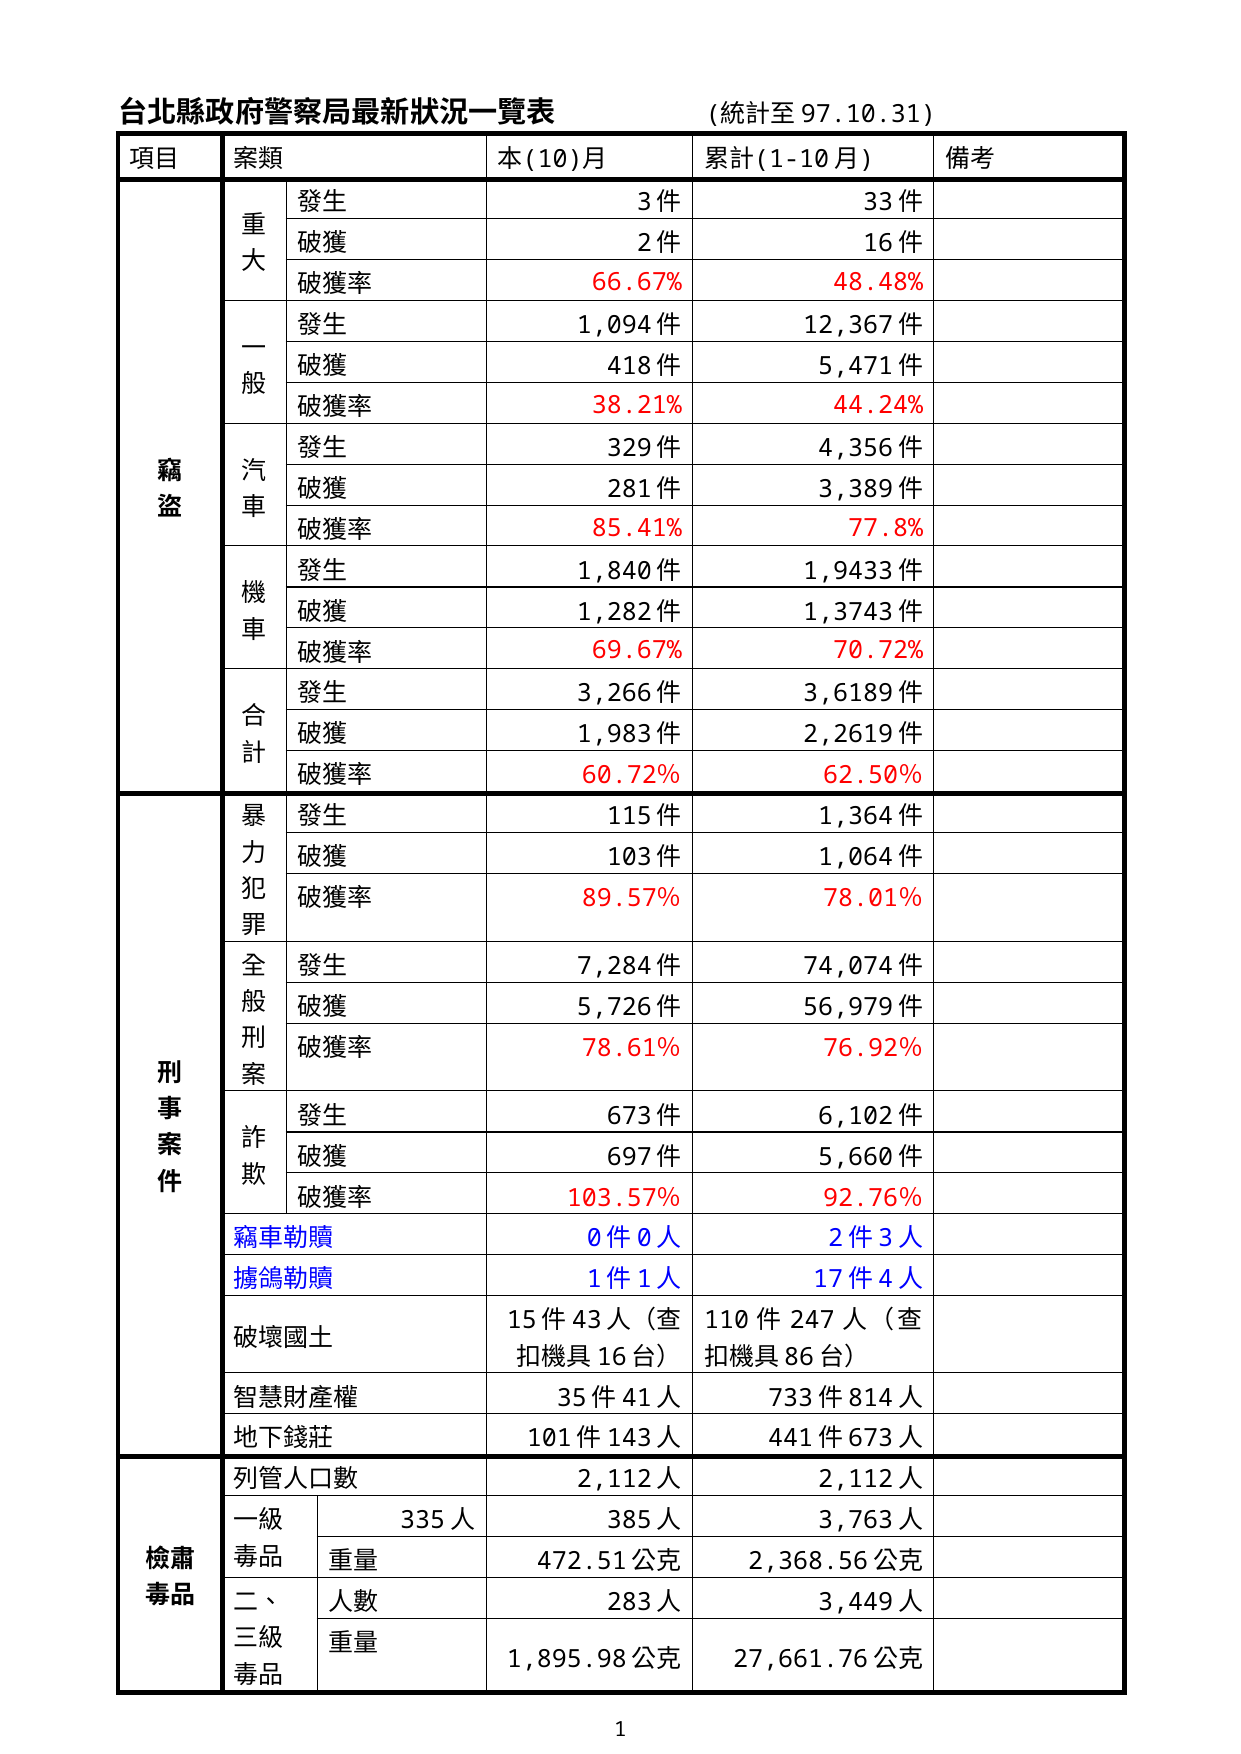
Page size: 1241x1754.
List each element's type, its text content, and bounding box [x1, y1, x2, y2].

table_cell 破獲 [287, 465, 486, 504]
table_cell 1,3743件 [693, 588, 933, 627]
table_cell [934, 1414, 1122, 1454]
table_cell 0件0人 [487, 1214, 692, 1254]
table_cell [934, 1578, 1122, 1618]
table_cell 35件41人 [487, 1373, 692, 1413]
table_cell 1,9433件 [693, 546, 933, 586]
table_cell 破獲 [287, 710, 486, 750]
table_cell 破獲 [287, 342, 486, 382]
table_cell [934, 1296, 1122, 1372]
table_cell 1,364件 [693, 796, 933, 832]
table_cell 17件4人 [693, 1255, 933, 1295]
table_cell 合計 [225, 669, 286, 791]
table_cell 56,979件 [693, 983, 933, 1023]
table_cell 破獲率 [287, 1173, 486, 1213]
table_cell 檢肅毒品 [120, 1459, 220, 1690]
table_cell 103.57％ [487, 1173, 692, 1213]
table_cell 78.01％ [693, 874, 933, 941]
table_header 案類 [225, 136, 486, 177]
table_cell 1,895.98公克 [487, 1619, 692, 1690]
table_cell [934, 833, 1122, 873]
table_cell 335人 [318, 1496, 486, 1536]
table_cell 破獲率 [287, 260, 486, 300]
table_cell 二、三級毒品 [225, 1578, 317, 1690]
table_header 備考 [934, 136, 1122, 177]
table_cell [934, 219, 1122, 259]
table_cell [934, 424, 1122, 463]
table_cell [934, 1173, 1122, 1213]
table_cell 7,284件 [487, 942, 692, 982]
table_cell [934, 546, 1122, 586]
table_cell 3,449人 [693, 1578, 933, 1618]
table_cell 2,2619件 [693, 710, 933, 750]
table_cell 70.72% [693, 628, 933, 668]
table_cell 5,660件 [693, 1133, 933, 1172]
table_cell 擄鴿勒贖 [225, 1255, 486, 1295]
table_cell 智慧財產權 [225, 1373, 486, 1413]
table_cell [934, 751, 1122, 791]
table_cell 1,282件 [487, 588, 692, 627]
table_cell 27,661.76公克 [693, 1619, 933, 1690]
table_cell 3,6189件 [693, 669, 933, 709]
table_cell [934, 1459, 1122, 1495]
table_cell 1,094件 [487, 301, 692, 341]
table_cell 283人 [487, 1578, 692, 1618]
table_cell 281件 [487, 465, 692, 504]
table_cell 重量 [318, 1537, 486, 1577]
table_cell 發生 [287, 301, 486, 341]
table_cell [934, 1537, 1122, 1577]
table_cell 66.67% [487, 260, 692, 300]
table_cell 發生 [287, 424, 486, 463]
table_cell 破獲率 [287, 628, 486, 668]
table_cell 破獲 [287, 588, 486, 627]
table_cell [934, 669, 1122, 709]
table_cell [934, 301, 1122, 341]
table_cell 76.92％ [693, 1024, 933, 1090]
table_cell 733件814人 [693, 1373, 933, 1413]
table_cell 3件 [487, 182, 692, 218]
table_cell 78.61％ [487, 1024, 692, 1090]
table_cell 85.41% [487, 506, 692, 545]
table_cell 竊 盜 [120, 182, 220, 791]
table_cell 列管人口數 [225, 1459, 486, 1495]
table_cell 69.67% [487, 628, 692, 668]
table_cell [934, 342, 1122, 382]
table_cell 一般 [225, 301, 286, 423]
table_cell 62.50％ [693, 751, 933, 791]
table_cell 3,763人 [693, 1496, 933, 1536]
table_cell [934, 506, 1122, 545]
table_cell 15件43人（查扣機具16台） [487, 1296, 692, 1372]
table_cell 418件 [487, 342, 692, 382]
table_cell [934, 465, 1122, 504]
table_cell 詐欺 [225, 1091, 286, 1213]
table_cell 110件247人（查扣機具86台） [693, 1296, 933, 1372]
table_cell 地下錢莊 [225, 1414, 486, 1454]
table_cell 發生 [287, 1091, 486, 1131]
table_cell [934, 1373, 1122, 1413]
table_cell [934, 383, 1122, 423]
table_cell 92.76％ [693, 1173, 933, 1213]
table_cell 破獲率 [287, 383, 486, 423]
table_cell 673件 [487, 1091, 692, 1131]
table_cell 破獲率 [287, 751, 486, 791]
table_cell 2,112人 [693, 1459, 933, 1495]
table_cell [934, 983, 1122, 1023]
table_cell [934, 796, 1122, 832]
table_cell 破獲 [287, 219, 486, 259]
table_cell 1,064件 [693, 833, 933, 873]
table_cell 竊車勒贖 [225, 1214, 486, 1254]
table_cell [934, 260, 1122, 300]
table_cell 破獲率 [287, 506, 486, 545]
table_cell 2,112人 [487, 1459, 692, 1495]
table_cell 1,983件 [487, 710, 692, 750]
table_cell 發生 [287, 669, 486, 709]
table_cell 115件 [487, 796, 692, 832]
table_cell 暴力犯罪 [225, 796, 286, 941]
table_cell 4,356件 [693, 424, 933, 463]
table_cell 2件 [487, 219, 692, 259]
table_cell 破壞國土 [225, 1296, 486, 1372]
table_cell 60.72％ [487, 751, 692, 791]
table_cell [934, 1024, 1122, 1090]
table_cell [934, 1214, 1122, 1254]
table_header 項目 [120, 136, 220, 177]
table_cell 5,471件 [693, 342, 933, 382]
table_cell 103件 [487, 833, 692, 873]
table_cell 101件143人 [487, 1414, 692, 1454]
table_cell 329件 [487, 424, 692, 463]
table_cell 發生 [287, 546, 486, 586]
table_cell 重量 [318, 1619, 486, 1690]
table_cell 重大 [225, 182, 286, 300]
table_cell [934, 1091, 1122, 1131]
table_cell 441件673人 [693, 1414, 933, 1454]
table_cell 3,266件 [487, 669, 692, 709]
table_cell 破獲率 [287, 874, 486, 941]
table_cell 3,389件 [693, 465, 933, 504]
table_cell [934, 588, 1122, 627]
table_cell 發生 [287, 942, 486, 982]
table_cell 48.48% [693, 260, 933, 300]
table_cell 12,367件 [693, 301, 933, 341]
table_cell [934, 1133, 1122, 1172]
table_cell 人數 [318, 1578, 486, 1618]
table_cell 89.57％ [487, 874, 692, 941]
table_cell 發生 [287, 796, 486, 832]
table_cell [934, 874, 1122, 941]
table_cell 機車 [225, 546, 286, 668]
table_cell 33件 [693, 182, 933, 218]
table_cell 破獲 [287, 1133, 486, 1172]
table_cell 472.51公克 [487, 1537, 692, 1577]
table_cell 2件3人 [693, 1214, 933, 1254]
table_cell [934, 1255, 1122, 1295]
table_cell [934, 182, 1122, 218]
table_header 本(10)月 [487, 136, 692, 177]
table_cell [934, 1496, 1122, 1536]
table_cell 385人 [487, 1496, 692, 1536]
table_cell 破獲 [287, 983, 486, 1023]
table_cell [934, 710, 1122, 750]
table_cell [934, 628, 1122, 668]
table_cell [934, 942, 1122, 982]
table_cell 破獲率 [287, 1024, 486, 1090]
table_cell 38.21% [487, 383, 692, 423]
table_cell 發生 [287, 182, 486, 218]
table_cell [934, 1619, 1122, 1690]
table_cell 刑 事 案 件 [120, 796, 220, 1454]
table_cell 破獲 [287, 833, 486, 873]
table_cell 全般刑案 [225, 942, 286, 1090]
table_cell 一級 毒品 [225, 1496, 317, 1577]
table_header 累計(1-10月) [693, 136, 933, 177]
table_cell 6,102件 [693, 1091, 933, 1131]
table_cell 77.8% [693, 506, 933, 545]
table_cell 16件 [693, 219, 933, 259]
table_cell 5,726件 [487, 983, 692, 1023]
table_cell 2,368.56公克 [693, 1537, 933, 1577]
table_cell 1,840件 [487, 546, 692, 586]
table_cell 汽車 [225, 424, 286, 545]
table_cell 1件1人 [487, 1255, 692, 1295]
table_cell 74,074件 [693, 942, 933, 982]
table_cell 44.24% [693, 383, 933, 423]
table_cell 697件 [487, 1133, 692, 1172]
